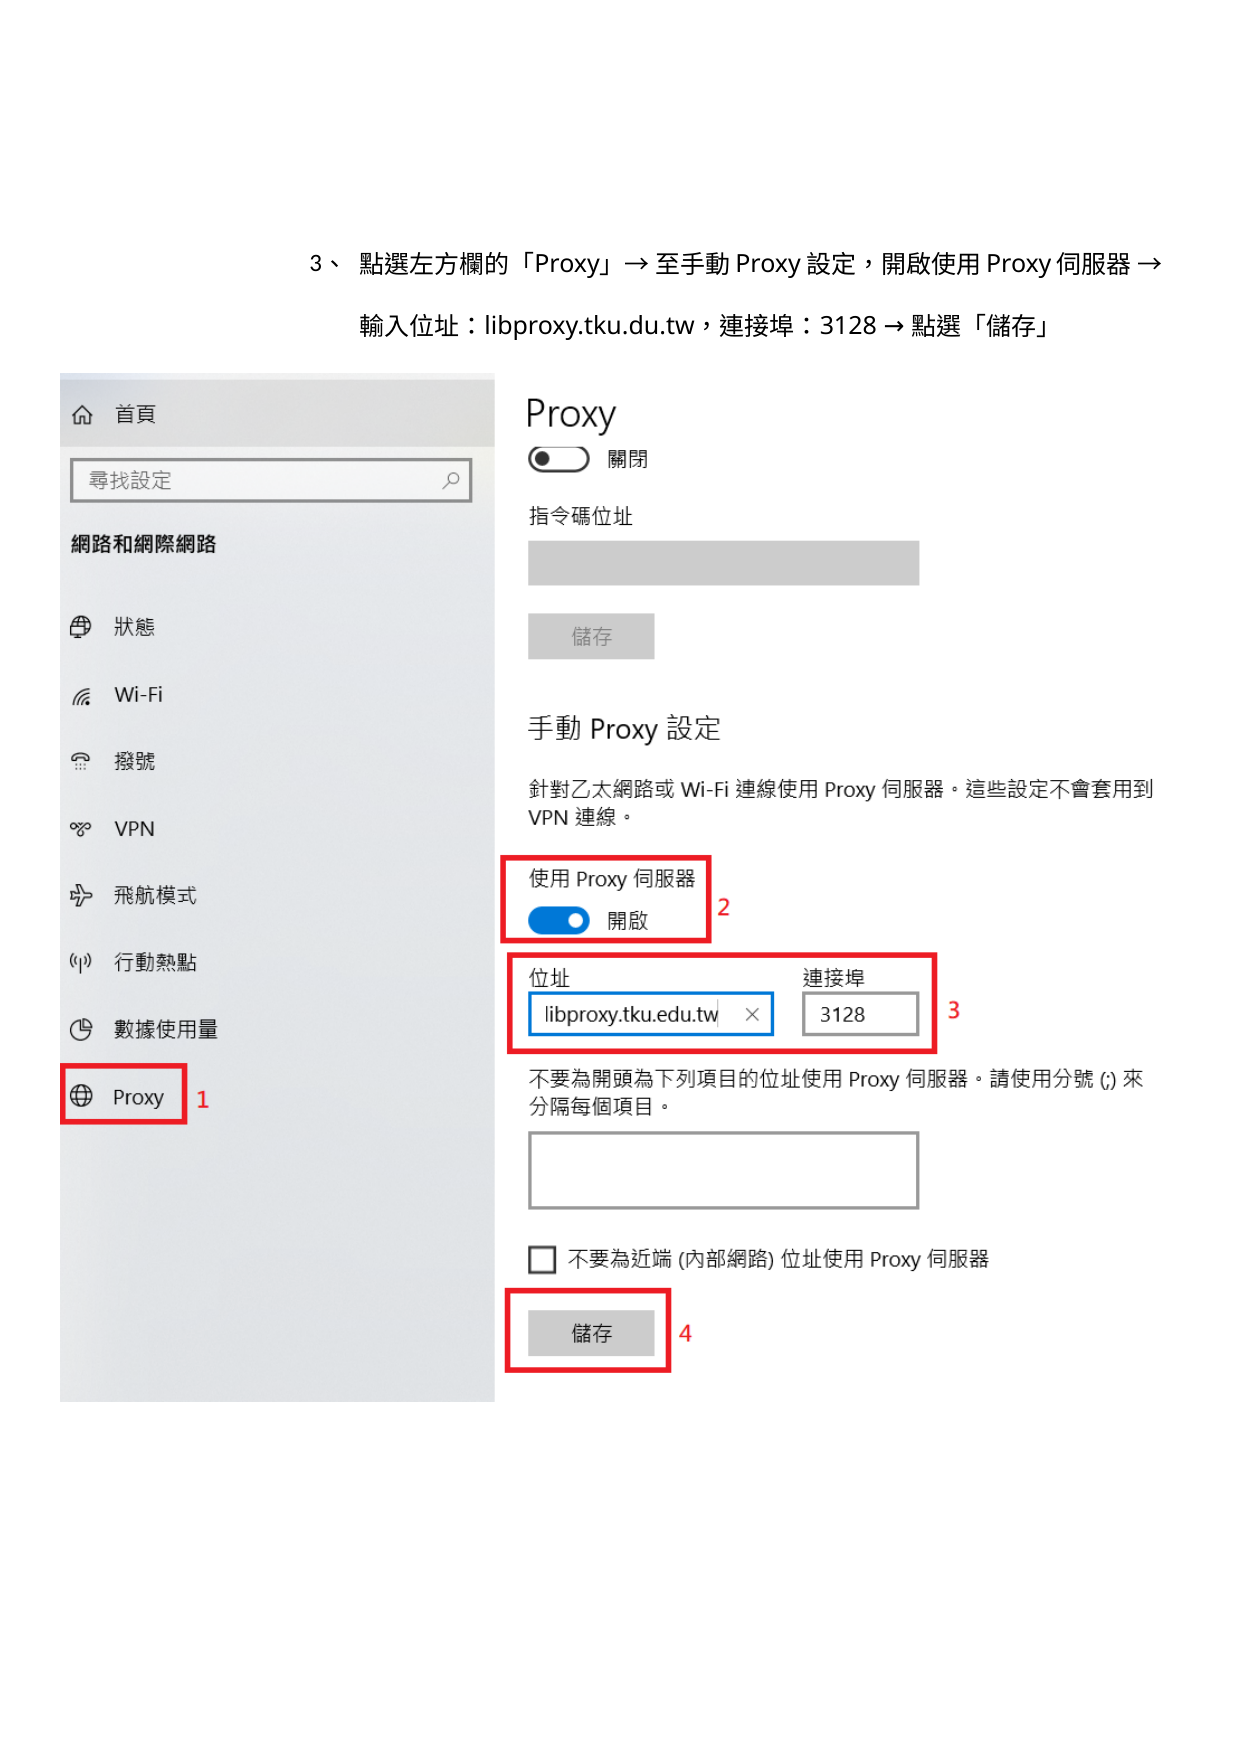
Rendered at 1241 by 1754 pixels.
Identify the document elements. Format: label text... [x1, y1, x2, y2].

list 點選左方欄的「Proxy」→ 至手動Proxy設定，開啟使用Proxy伺服器 → 輸入位址：libproxy.tku.du.tw，連接埠：3128 → 點選「儲存」 [309, 221, 1181, 346]
